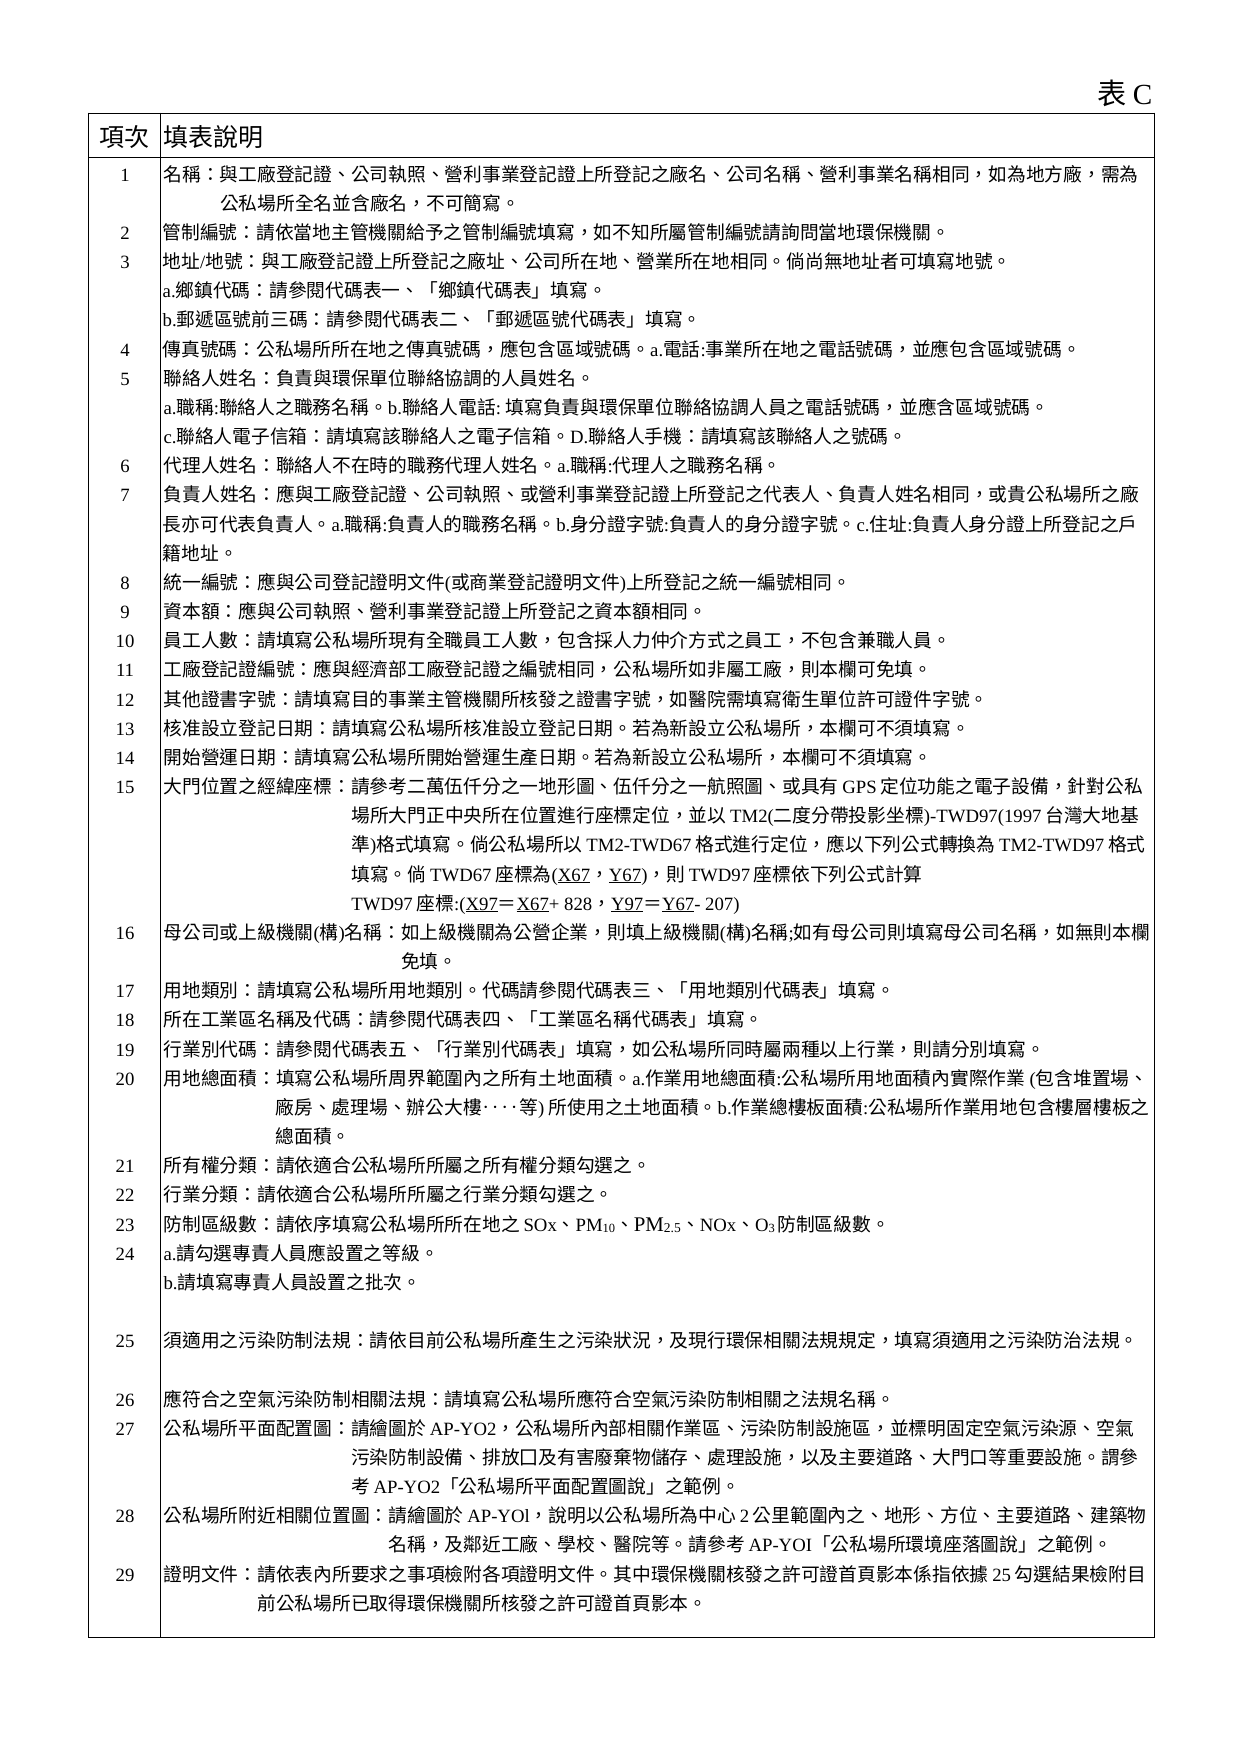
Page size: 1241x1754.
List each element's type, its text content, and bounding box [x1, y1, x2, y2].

table_cell 名稱：與工廠登記證、公司執照、營利事業登記證上所登記之廠名、公司名稱、營利事業名稱相同，如為地方廠，需為公私場所全名並含廠名，不可簡寫。 管制編號：請依當地主管機關給予之管制編號填寫，如不知所屬管制編號請詢問當地環保機關。 地址/地號：與工廠登記證上所登記之廠址、公司所在地、營業所在地相同。倘尚無地址者可填寫地號。 a.鄉鎮代碼：請參閱代碼表一、「鄉鎮代碼表」填寫。 b.郵遞區號前三碼：請參閱代碼表二、「郵遞區號代碼表」填寫。 傳真號碼：公私場所所在地之傳真號碼，應包含區域號碼。a.電話:事業所在地之電話號碼，並應包含區域號碼。 聯絡人姓名：負責與環保單位聯絡協調的人員姓名。 a.職稱:聯絡人之職務名稱。b.聯絡人電話: 填寫負責與環保單位聯絡協調人員之電話號碼，並應含區域號碼。 c.聯絡人電子信箱：請填寫該聯絡人之電子信箱。D.聯絡人手機：請填寫該聯絡人之號碼。 代理人姓名：聯絡人不在時的職務代理人姓名。a.職稱:代理人之職務名稱。 負責人姓名：應與工廠登記證、公司執照、或營利事業登記證上所登記之代表人、負責人姓名相同，或貴公私場所之廠長亦可代表負責人。a.職稱:負責人的職務名稱。b.身分證字號:負責人的身分證字號。c.住址:負責人身分證上所登記之戶籍地址。 統一編號：應與公司登記證明文件(或商業登記證明文件)上所登記之統一編號相同。 資本額：應與公司執照、營利事業登記證上所登記之資本額相同。 員工人數：請填寫公私場所現有全職員工人數，包含採人力仲介方式之員工，不包含兼職人員。 工廠登記證編號：應與經濟部工廠登記證之編號相同，公私場所如非屬工廠，則本欄可免填。 其他證書字號：請填寫目的事業主管機關所核發之證書字號，如醫院需填寫衛生單位許可證件字號。 核准設立登記日期：請填寫公私場所核准設立登記日期。若為新設立公私場所，本欄可不須填寫。 開始營運日期：請填寫公私場所開始營運生產日期。若為新設立公私場所，本欄可不須填寫。 大門位置之經緯座標：請參考二萬伍仟分之一地形圖、伍仟分之一航照圖、或具有GPS定位功能之電子設備，針對公私場所大門正中央所在位置進行座標定位，並以TM2(二度分帶投影坐標)-TWD97(1997台灣大地基準)格式填寫。倘公私場所以TM2-TWD67格式進行定位，應以下列公式轉換為TM2-TWD97格式填寫。倘TWD67座標為(X67，Y67)，則TWD97座標依下列公式計算 TWD97座標:(X97＝X67+ 828，Y97＝Y67- 207) 母公司或上級機關(構)名稱：如上級機關為公營企業，則填上級機關(構)名稱;如有母公司則填寫母公司名稱，如無則本欄免填。 用地類別：請填寫公私場所用地類別。代碼請參閱代碼表三、「用地類別代碼表」填寫。 所在工業區名稱及代碼：請參閱代碼表四、「工業區名稱代碼表」填寫。 行業別代碼：請參閱代碼表五、「行業別代碼表」填寫，如公私場所同時屬兩種以上行業，則請分別填寫。 用地總面積：填寫公私場所周界範圍內之所有土地面積。a.作業用地總面積:公私場所用地面積內實際作業 (包含堆置場、廠房、處理場、辦公大樓‥‥等) 所使用之土地面積。b.作業總樓板面積:公私場所作業用地包含樓層樓板之總面積。 所有權分類：請依適合公私場所所屬之所有權分類勾選之。 行業分類：請依適合公私場所所屬之行業分類勾選之。 防制區級數：請依序填寫公私場所所在地之SOx、PM10、PM2.5、NOx、O3防制區級數。 a.請勾選專責人員應設置之等級。 b.請填寫專責人員設置之批次。 須適用之污染防制法規：請依目前公私場所產生之污染狀況，及現行環保相關法規規定，填寫須適用之污染防治法規。 應符合之空氣污染防制相關法規：請填寫公私場所應符合空氣污染防制相關之法規名稱。 公私場所平面配置圖：請繪圖於AP-YO2，公私場所內部相關作業區、污染防制設施區，並標明固定空氣污染源、空氣污染防制設備、排放囗及有害廢棄物儲存、處理設施，以及主要道路、大門口等重要設施。謂參考AP-YO2「公私場所平面配置圖說」之範例。 公私場所附近相關位置圖：請繪圖於AP-YOl，說明以公私場所為中心2公里範圍內之、地形、方位、主要道路、建築物名稱，及鄰近工廠、學校、醫院等。請參考AP-YOI「公私場所環境座落圖說」之範例。 證明文件：請依表內所要求之事項檢附各項證明文件。其中環保機關核發之許可證首頁影本係指依據25勾選結果檢附目前公私場所已取得環保機關所核發之許可證首頁影本。 [161, 158, 1154, 1637]
table_header 填表說明 [161, 114, 1154, 157]
text 表C [76, 70, 1152, 113]
table_cell 1 2 3 4 5 6 7 8 9 10 11 12 13 14 15 16 17 18 19 20 21 22 23 24 25 26 27 28 29 [89, 158, 160, 1637]
table_header 項次 [89, 114, 160, 157]
